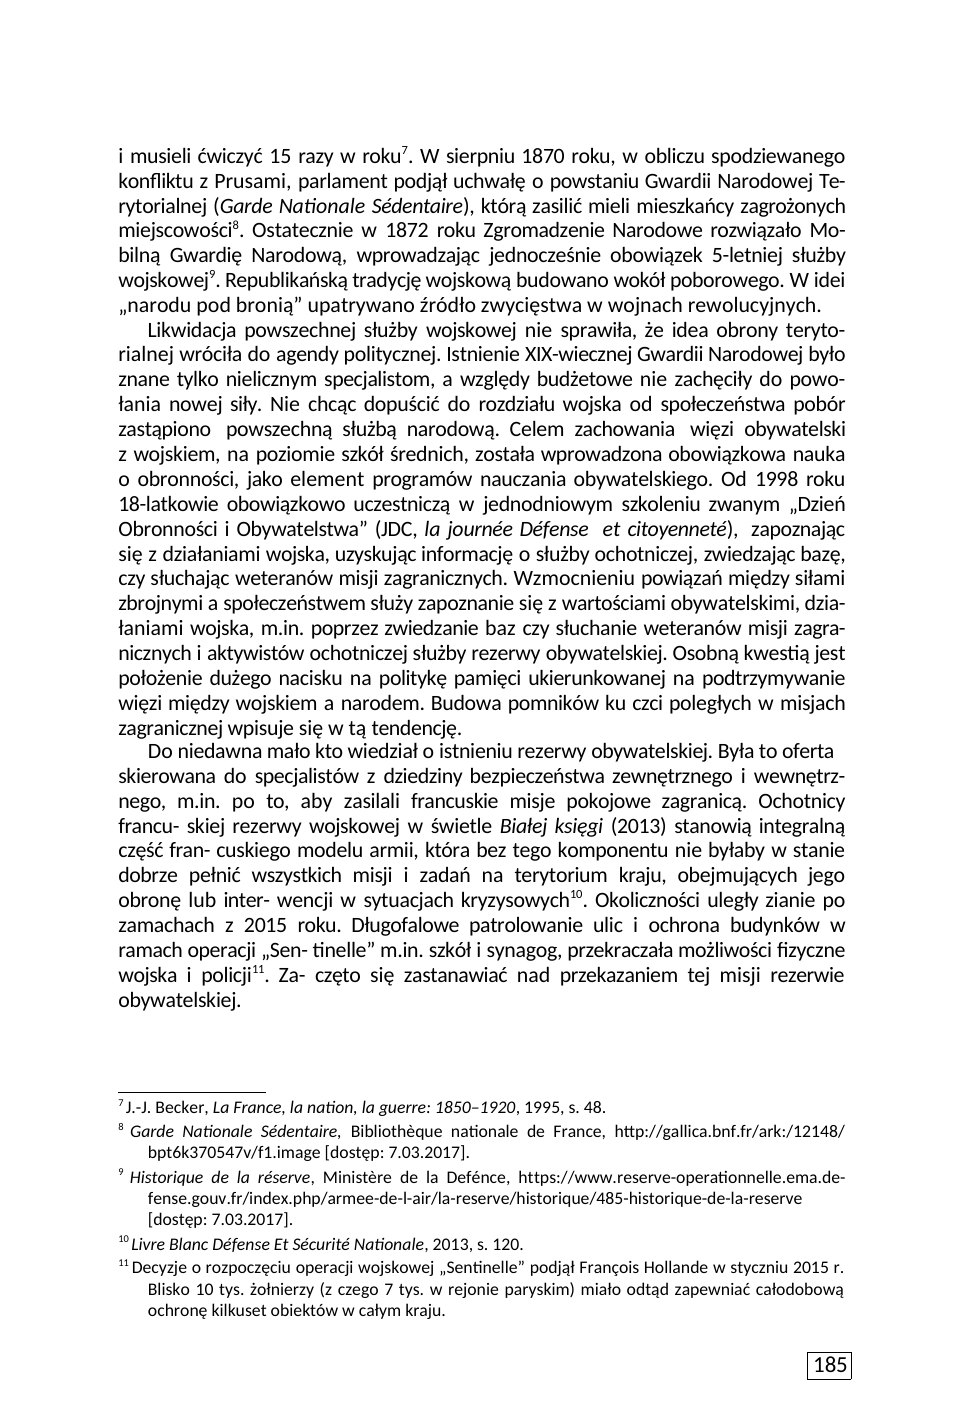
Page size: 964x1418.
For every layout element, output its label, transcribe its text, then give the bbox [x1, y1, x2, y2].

text 7 J.-J. Becker, La France, la nation, la guerre: 1850–1920, 1995, s. 48. [118, 1091, 857, 1118]
text i musieli ćwiczyć 15 razy w roku7. W sierpniu 1870 roku, w obliczu spodziewanego konfliktu z Prusami, parlament podjął uchwałę o powstaniu Gwardii Narodowej Te- rytorialnej (Garde Nationale Sédentaire), którą zasilić mieli mieszkańcy zagrożonych miejscowości8. Ostatecznie w 1872 roku Zgromadzenie Narodowe rozwiązało Mo- bilną Gwardię Narodową, wprowadzając jednocześnie obowiązek 5-letniej służby wojskowej9. Republikańską tradycję wojskową budowano wokół poborowego. W idei [118, 144, 846, 293]
text 9 Historique de la réserve, Ministère de la Defénce, https://www.reserve-operationnelle.ema.de- fense.gouv.fr/index.php/armee-de-l-air/la-reserve/historique/485-historique-de-la-reserve [dostęp: 7.03.2017]. [118, 1166, 846, 1230]
text 8 Garde Nationale Sédentaire, Bibliothèque nationale de France, http://gallica.bnf.fr/ark:/12148/ bpt6k370547v/f1.image [dostęp: 7.03.2017]. [118, 1121, 846, 1163]
text 10 Livre Blanc Défense Et Sécurité Nationale, 2013, s. 120. [118, 1232, 857, 1254]
text 11 Decyzje o rozpoczęciu operacji wojskowej „Sentinelle” podjął François Hollande w styczniu 2015 r. Blisko 10 tys. żołnierzy (z czego 7 tys. w rejonie paryskim) miało odtąd zapewniać całodobową ochronę kilkuset obiektów w całym kraju. [118, 1257, 846, 1321]
text skierowana do specjalistów z dziedziny bezpieczeństwa zewnętrznego i wewnętrz- nego, m.in. po to, aby zasilali francuskie misje pokojowe zagranicą. Ochotnicy francu- skiej rezerwy wojskowej w świetle Białej księgi (2013) stanowią integralną część fran- cuskiego modelu armii, która bez tego komponentu nie byłaby w stanie dobrze pełnić wszystkich misji i zadań na terytorium kraju, obejmujących jego obronę lub inter- wencji w sytuacjach kryzysowych10. Okoliczności uległy zianie po zamachach z 2015 roku. Długofalowe patrolowanie ulic i ochrona budynków w ramach operacji „Sen- tinelle” m.in. szkół i synagog, przekraczała możliwości fizyczne wojska i policji11. Za- częto się zastanawiać nad przekazaniem tej misji rezerwie obywatelskiej. [118, 764, 846, 1013]
text Do niedawna mało kto wiedział o istnieniu rezerwy obywatelskiej. Była to oferta [148, 741, 857, 763]
text Likwidacja powszechnej służby wojskowej nie sprawiła, że idea obrony teryto- rialnej wróciła do agendy politycznej. Istnienie XIX-wiecznej Gwardii Narodowej było znane tylko nielicznym specjalistom, a względy budżetowe nie zachęciły do powo- łania nowej siły. Nie chcąc dopuścić do rozdziału wojska od społeczeństwa pobór zastąpiono powszechną służbą narodową. Celem zachowania więzi obywatelski z wojskiem, na poziomie szkół średnich, została wprowadzona obowiązkowa nauka o obronności, jako element programów nauczania obywatelskiego. Od 1998 roku 18-latkowie obowiązkowo uczestniczą w jednodniowym szkoleniu zwanym „Dzień Obronności i Obywatelstwa” (JDC, la journée Défense et citoyenneté), zapoznając się z działaniami wojska, uzyskując informację o służby ochotniczej, zwiedzając bazę, czy słuchając weteranów misji zagranicznych. Wzmocnieniu powiązań między siłami zbrojnymi a społeczeństwem służy zapoznanie się z wartościami obywatelskimi, dzia- łaniami wojska, m.in. poprzez zwiedzanie baz czy słuchanie weteranów misji zagra- nicznych i aktywistów ochotniczej służby rezerwy obywatelskiej. Osobną kwestią jest położenie dużego nacisku na politykę pamięci ukierunkowanej na podtrzymywanie więzi między wojskiem a narodem. Budowa pomników ku czci poległych w misjach zagranicznej wpisuje się w tą tendencję. [118, 317, 846, 741]
text „narodu pod bronią” upatrywano źródło zwycięstwa w wojnach rewolucyjnych. [118, 293, 857, 317]
